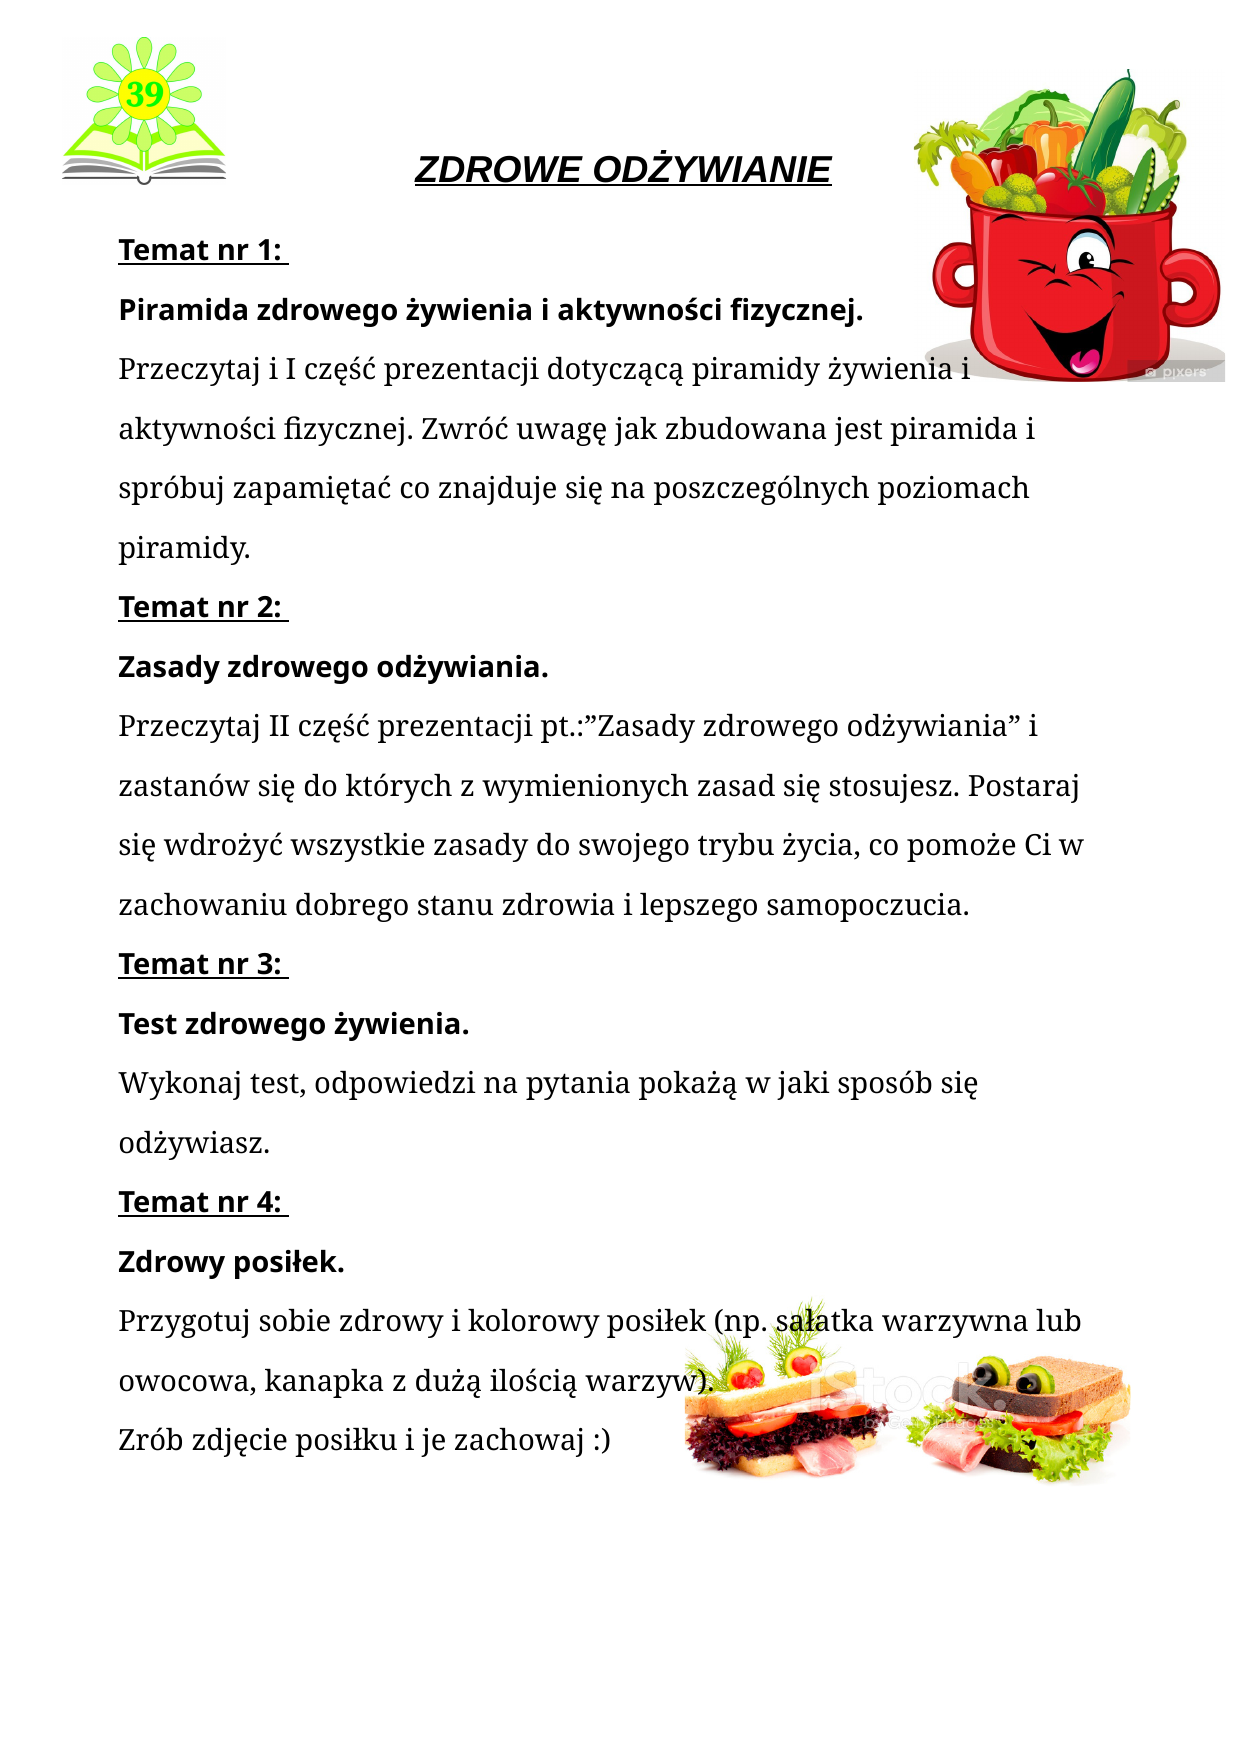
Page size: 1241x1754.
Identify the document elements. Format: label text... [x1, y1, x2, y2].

text Zrób zdjęcie posiłku i je zachowaj :) [118, 1419, 684, 1459]
text Przeczytaj II część prezentacji pt.:”Zasady zdrowego odżywiania” i zastanów się do których z wymienionych zasad się stosujesz. Postaraj się wdrożyć wszystkie zasady do swojego trybu życia, co pomoże Ci w zachowaniu dobrego stanu zdrowia i lepszego samopoczucia. [118, 706, 1122, 924]
text Temat nr 3: [118, 943, 1122, 983]
text Zasady zdrowego odżywiania. [118, 646, 1122, 686]
text Przygotuj sobie zdrowy i kolorowy posiłek (np. sałatka warzywna lub owocowa, kanapka z dużą ilością warzyw). [118, 1300, 684, 1399]
text Temat nr 4: [118, 1181, 1122, 1221]
text Przeczytaj i I część prezentacji dotyczącą piramidy żywienia i aktywności fizycznej. Zwróć uwagę jak zbudowana jest piramida i spróbuj zapamiętać co znajduje się na poszczególnych poziomach piramidy. [118, 349, 1122, 567]
text ZDROWE ODŻYWIANIE [118, 147, 913, 190]
text Test zdrowego żywienia. [118, 1003, 1122, 1043]
picture [61, 37, 227, 185]
text Piramida zdrowego żywienia i aktywności fizycznej. [118, 289, 913, 329]
text Zdrowy posiłek. [118, 1241, 684, 1281]
text Temat nr 1: [118, 230, 913, 269]
text Temat nr 2: [118, 587, 1122, 626]
text Wykonaj test, odpowiedzi na pytania pokażą w jaki sposób się odżywiasz. [118, 1062, 1122, 1162]
picture [913, 69, 1226, 382]
picture [684, 1230, 1131, 1527]
